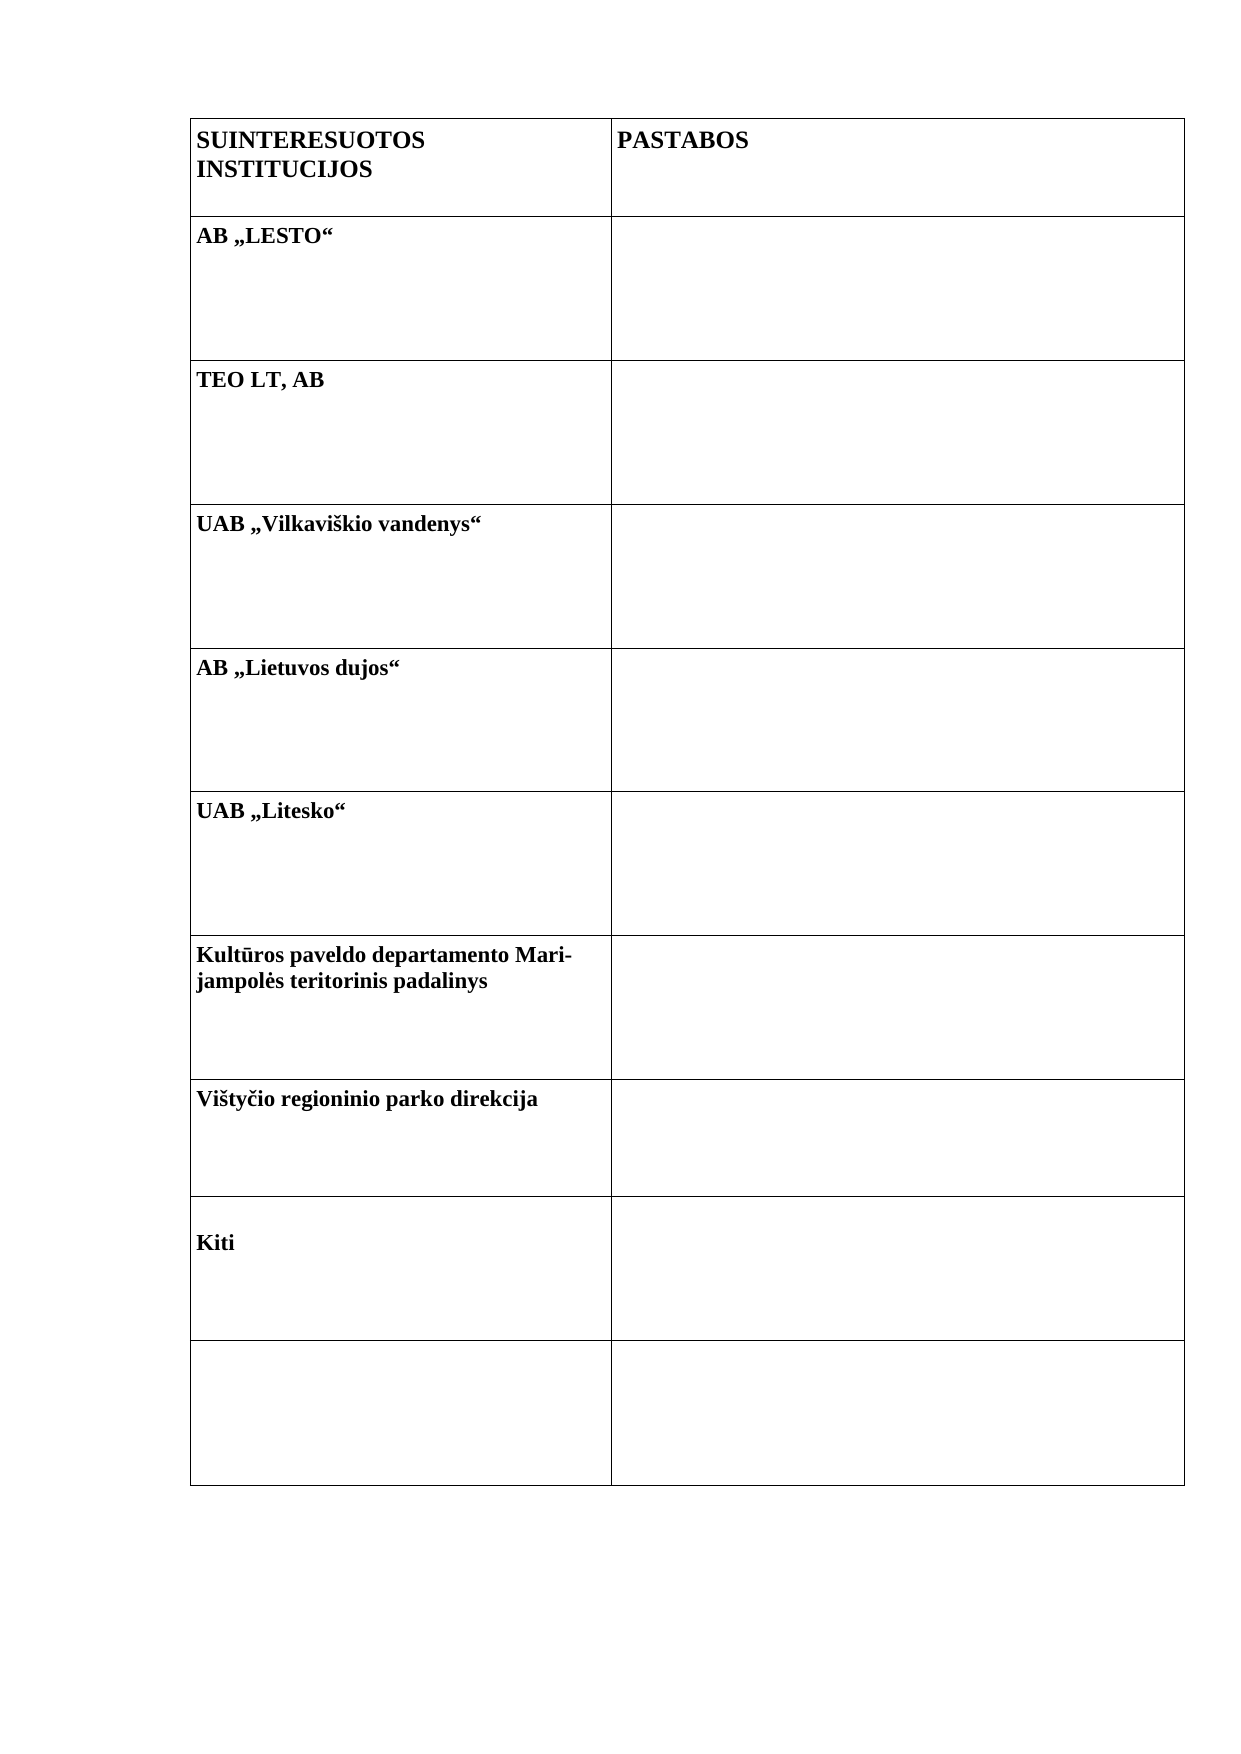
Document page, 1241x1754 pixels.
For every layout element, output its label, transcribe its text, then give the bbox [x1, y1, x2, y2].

table_cell [612, 361, 1184, 504]
table_header SUINTERESUOTOS INSTITUCIJOS [191, 119, 611, 216]
table_cell [612, 1197, 1184, 1340]
table_cell [612, 505, 1184, 647]
table_cell [612, 217, 1184, 360]
table_cell [612, 1341, 1184, 1484]
table_cell AB „LESTO“ [191, 217, 611, 360]
table_cell [612, 1080, 1184, 1196]
table_cell Kultūros paveldo departamento Mari- jampolės teritorinis padalinys [191, 936, 611, 1079]
table_cell AB „Lietuvos dujos“ [191, 649, 611, 791]
table_cell [191, 1341, 611, 1484]
table_cell Kiti [191, 1197, 611, 1340]
table_cell TEO LT, AB [191, 361, 611, 504]
table_cell [612, 936, 1184, 1079]
table_cell UAB „Vilkaviškio vandenys“ [191, 505, 611, 647]
table_cell [612, 649, 1184, 791]
table_cell UAB „Litesko“ [191, 792, 611, 935]
table_cell Vištyčio regioninio parko direkcija [191, 1080, 611, 1196]
table_cell [612, 792, 1184, 935]
table_header PASTABOS [612, 119, 1184, 216]
